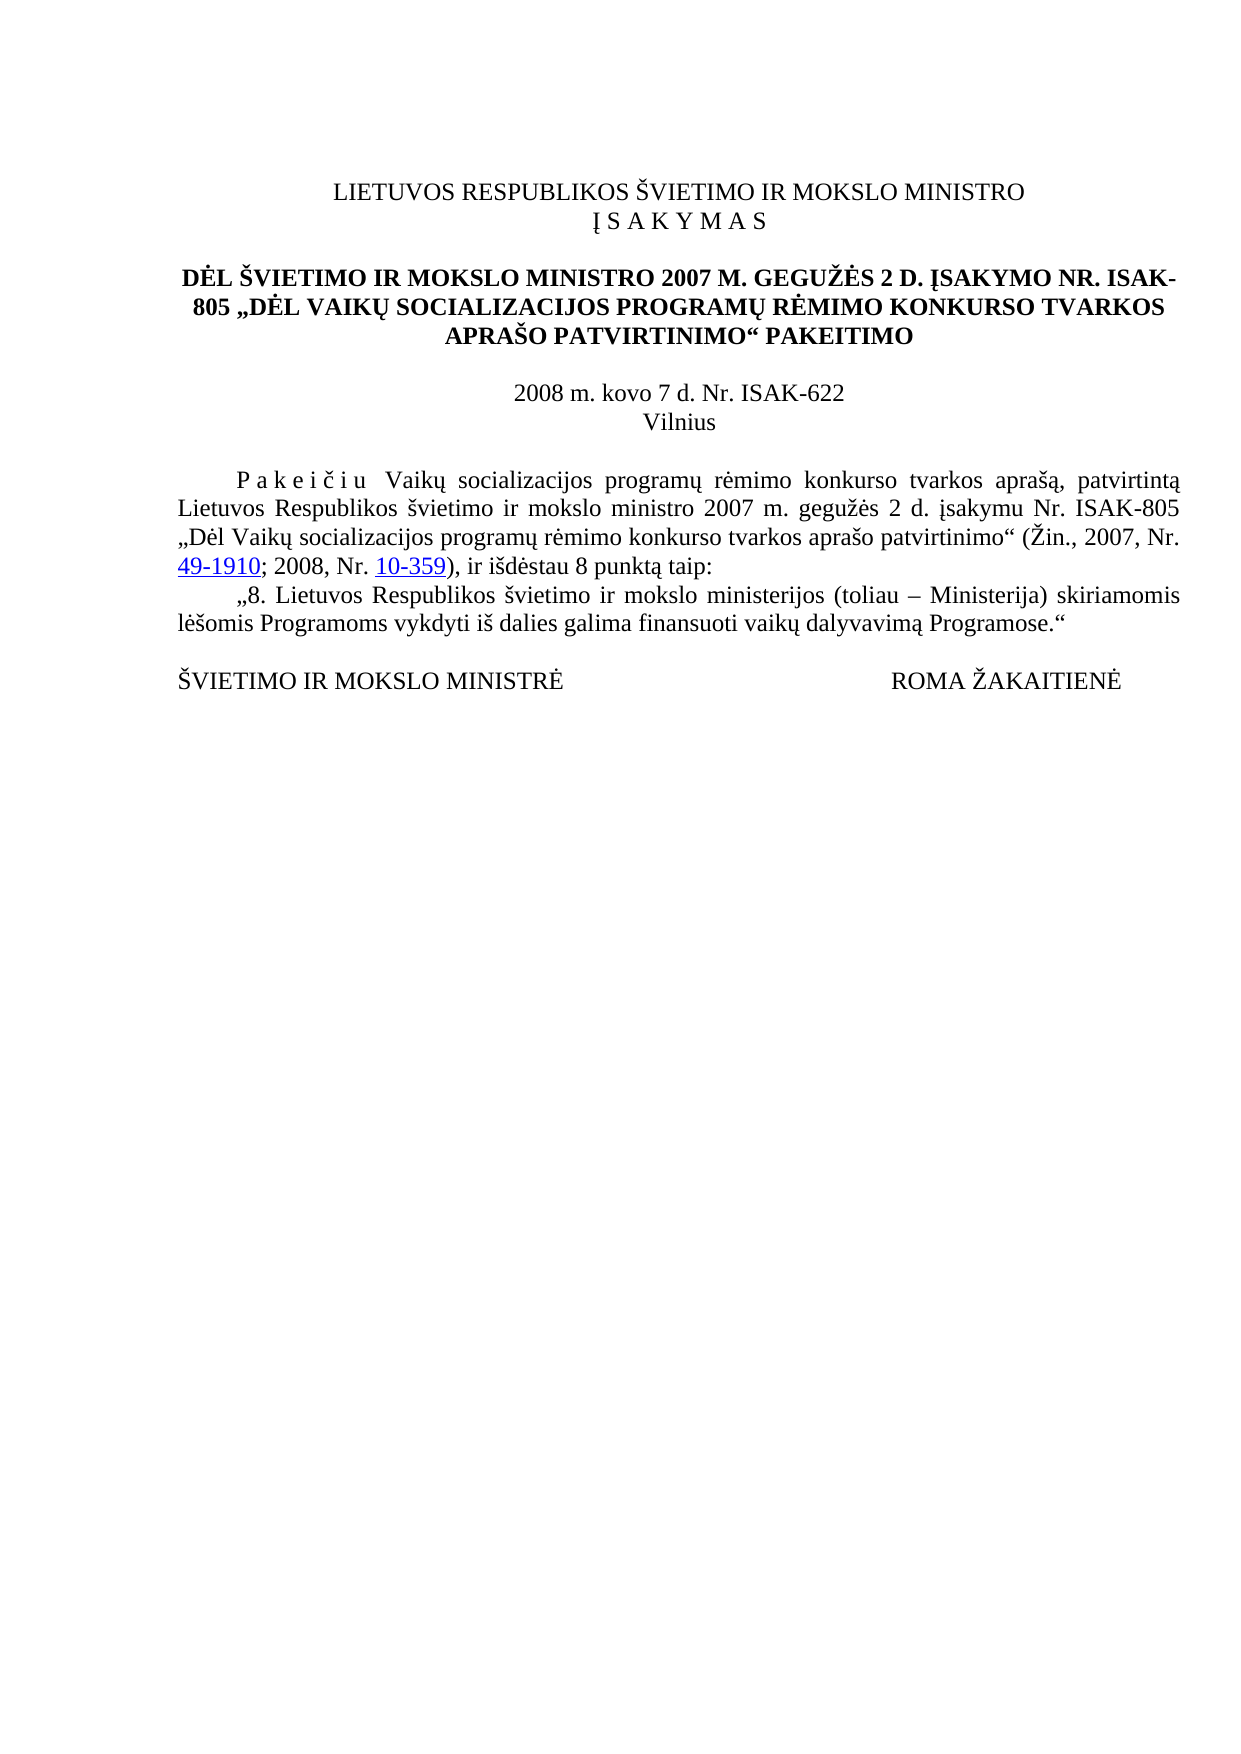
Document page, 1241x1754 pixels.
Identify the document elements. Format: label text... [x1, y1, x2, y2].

text 2008 m. kovo 7 d. Nr. ISAK-622 [177, 378, 1181, 407]
text DĖL ŠVIETIMO IR MOKSLO MINISTRO 2007 M. GEGUŽĖS 2 D. ĮSAKYMO NR. ISAK-805 „DĖL VAIKŲ SOCIALIZACIJOS PROGRAMŲ RĖMIMO KONKURSO TVARKOS APRAŠO PATVIRTINIMO“ PAKEITIMO [177, 263, 1181, 350]
text ĮSAKYMAS [177, 206, 1181, 235]
text „8. Lietuvos Respublikos švietimo ir mokslo ministerijos (toliau – Ministerija) skiriamomis lėšomis Programoms vykdyti iš dalies galima finansuoti vaikų dalyvavimą Programose.“ [177, 580, 1181, 637]
text ŠVIETIMO IR MOKSLO MINISTRĖ ROMA ŽAKAITIENĖ [177, 666, 1181, 695]
text Vilnius [177, 407, 1181, 436]
text Pakeičiu Vaikų socializacijos programų rėmimo konkurso tvarkos aprašą, patvirtintą Lietuvos Respublikos švietimo ir mokslo ministro 2007 m. gegužės 2 d. įsakymu Nr. ISAK-805 „Dėl Vaikų socializacijos programų rėmimo konkurso tvarkos aprašo patvirtinimo“ (Žin., 2007, Nr. 49-1910; 2008, Nr. 10-359), ir išdėstau 8 punktą taip: [177, 465, 1181, 580]
text LIETUVOS RESPUBLIKOS ŠVIETIMO IR MOKSLO MINISTRO [177, 177, 1181, 206]
